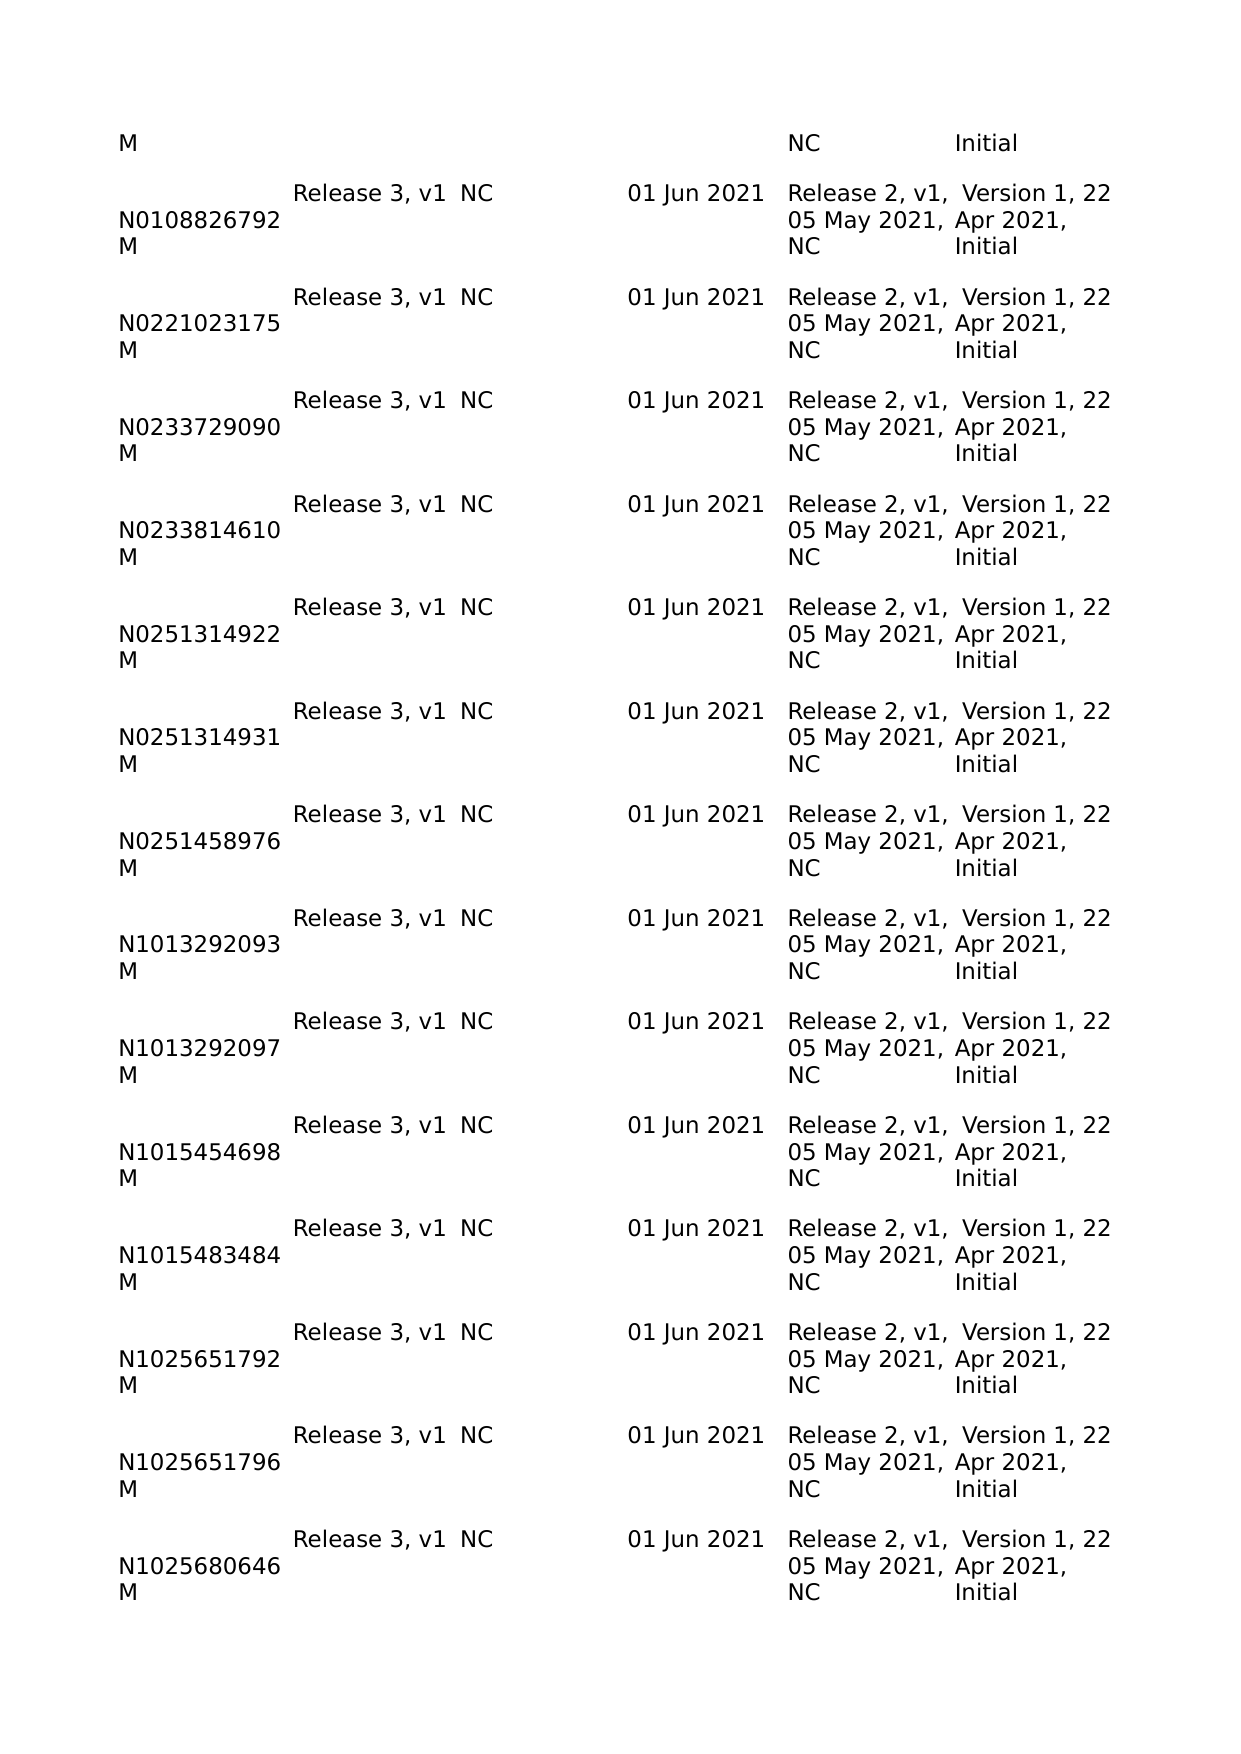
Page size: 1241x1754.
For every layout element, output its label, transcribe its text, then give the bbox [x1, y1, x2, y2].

table_cell Version 1, 22 Apr 2021, Initial [955, 1204, 1122, 1307]
table_cell Release 3, v1 [285, 1307, 453, 1411]
table_cell 01 Jun 2021 [620, 479, 787, 582]
table_cell Release 2, v1, 05 May 2021, NC [787, 1100, 954, 1204]
table_cell Release 2, v1, 05 May 2021, NC [787, 1514, 954, 1618]
table_cell Release 3, v1 [285, 997, 453, 1100]
table_cell Release 2, v1, 05 May 2021, NC [787, 790, 954, 893]
table_cell Release 3, v1 [285, 1100, 453, 1204]
table_cell Release 3, v1 [285, 168, 453, 272]
table_cell Version 1, 22 Apr 2021, Initial [955, 375, 1122, 479]
table_cell Version 1, 22 Apr 2021, Initial [955, 790, 1122, 893]
table_cell 01 Jun 2021 [620, 1411, 787, 1514]
table_cell N0251458976M [118, 790, 285, 893]
table_cell NC [453, 583, 620, 686]
table_cell N0233729090M [118, 375, 285, 479]
table_cell Version 1, 22 Apr 2021, Initial [955, 479, 1122, 582]
table_cell Release 2, v1, 05 May 2021, NC [787, 583, 954, 686]
table_cell [620, 118, 787, 168]
table_cell 01 Jun 2021 [620, 168, 787, 272]
table_cell Version 1, 22 Apr 2021, Initial [955, 272, 1122, 375]
table_cell NC [453, 1307, 620, 1411]
table_cell Release 2, v1, 05 May 2021, NC [787, 375, 954, 479]
table_cell N0221023175M [118, 272, 285, 375]
table_cell N1015483484M [118, 1204, 285, 1307]
table_cell 01 Jun 2021 [620, 790, 787, 893]
table_cell Release 3, v1 [285, 790, 453, 893]
table_cell 01 Jun 2021 [620, 1514, 787, 1618]
table_cell NC [453, 375, 620, 479]
table_cell 01 Jun 2021 [620, 1204, 787, 1307]
table_cell Release 2, v1, 05 May 2021, NC [787, 1307, 954, 1411]
table_cell NC [453, 997, 620, 1100]
table_cell Version 1, 22 Apr 2021, Initial [955, 168, 1122, 272]
table_cell Version 1, 22 Apr 2021, Initial [955, 686, 1122, 789]
table_cell N1025651792M [118, 1307, 285, 1411]
table_cell M [118, 118, 285, 168]
table_cell NC [453, 1411, 620, 1514]
table_cell Version 1, 22 Apr 2021, Initial [955, 1514, 1122, 1618]
table_cell Release 3, v1 [285, 272, 453, 375]
table_cell NC [787, 118, 954, 168]
table_cell Version 1, 22 Apr 2021, Initial [955, 583, 1122, 686]
table_cell 01 Jun 2021 [620, 583, 787, 686]
table_cell Release 3, v1 [285, 1514, 453, 1618]
table_cell N0233814610M [118, 479, 285, 582]
table_cell N1015454698M [118, 1100, 285, 1204]
table_cell N1013292093M [118, 893, 285, 997]
table_cell Release 3, v1 [285, 893, 453, 997]
table_cell Release 2, v1, 05 May 2021, NC [787, 1204, 954, 1307]
table_cell NC [453, 168, 620, 272]
table_cell Release 2, v1, 05 May 2021, NC [787, 997, 954, 1100]
table_cell Release 2, v1, 05 May 2021, NC [787, 1411, 954, 1514]
table_cell Version 1, 22 Apr 2021, Initial [955, 1307, 1122, 1411]
table_cell Release 3, v1 [285, 686, 453, 789]
table_cell Release 3, v1 [285, 1204, 453, 1307]
table_cell NC [453, 272, 620, 375]
table_cell NC [453, 1204, 620, 1307]
table_cell Release 2, v1, 05 May 2021, NC [787, 168, 954, 272]
table_cell [453, 118, 620, 168]
table_cell NC [453, 893, 620, 997]
table_cell [285, 118, 453, 168]
table_cell 01 Jun 2021 [620, 686, 787, 789]
table_cell Release 3, v1 [285, 583, 453, 686]
table_cell Release 3, v1 [285, 1411, 453, 1514]
table_cell Release 3, v1 [285, 375, 453, 479]
table_cell N0108826792M [118, 168, 285, 272]
table_cell N0251314931M [118, 686, 285, 789]
table_cell 01 Jun 2021 [620, 272, 787, 375]
table_cell Release 2, v1, 05 May 2021, NC [787, 893, 954, 997]
table_cell Release 2, v1, 05 May 2021, NC [787, 272, 954, 375]
table_cell 01 Jun 2021 [620, 1307, 787, 1411]
table_cell N0251314922M [118, 583, 285, 686]
table_cell Version 1, 22 Apr 2021, Initial [955, 893, 1122, 997]
table_cell Release 3, v1 [285, 479, 453, 582]
table_cell N1025680646M [118, 1514, 285, 1618]
table_cell Version 1, 22 Apr 2021, Initial [955, 997, 1122, 1100]
table_cell Initial [955, 118, 1122, 168]
table_cell Version 1, 22 Apr 2021, Initial [955, 1411, 1122, 1514]
table_cell NC [453, 686, 620, 789]
table_cell NC [453, 1100, 620, 1204]
table_cell Version 1, 22 Apr 2021, Initial [955, 1100, 1122, 1204]
table_cell 01 Jun 2021 [620, 375, 787, 479]
table_cell N1013292097M [118, 997, 285, 1100]
table_cell NC [453, 1514, 620, 1618]
table_cell 01 Jun 2021 [620, 893, 787, 997]
table_cell NC [453, 790, 620, 893]
table_cell Release 2, v1, 05 May 2021, NC [787, 686, 954, 789]
table_cell 01 Jun 2021 [620, 997, 787, 1100]
table_cell N1025651796M [118, 1411, 285, 1514]
table_cell 01 Jun 2021 [620, 1100, 787, 1204]
table_cell Release 2, v1, 05 May 2021, NC [787, 479, 954, 582]
table_cell NC [453, 479, 620, 582]
